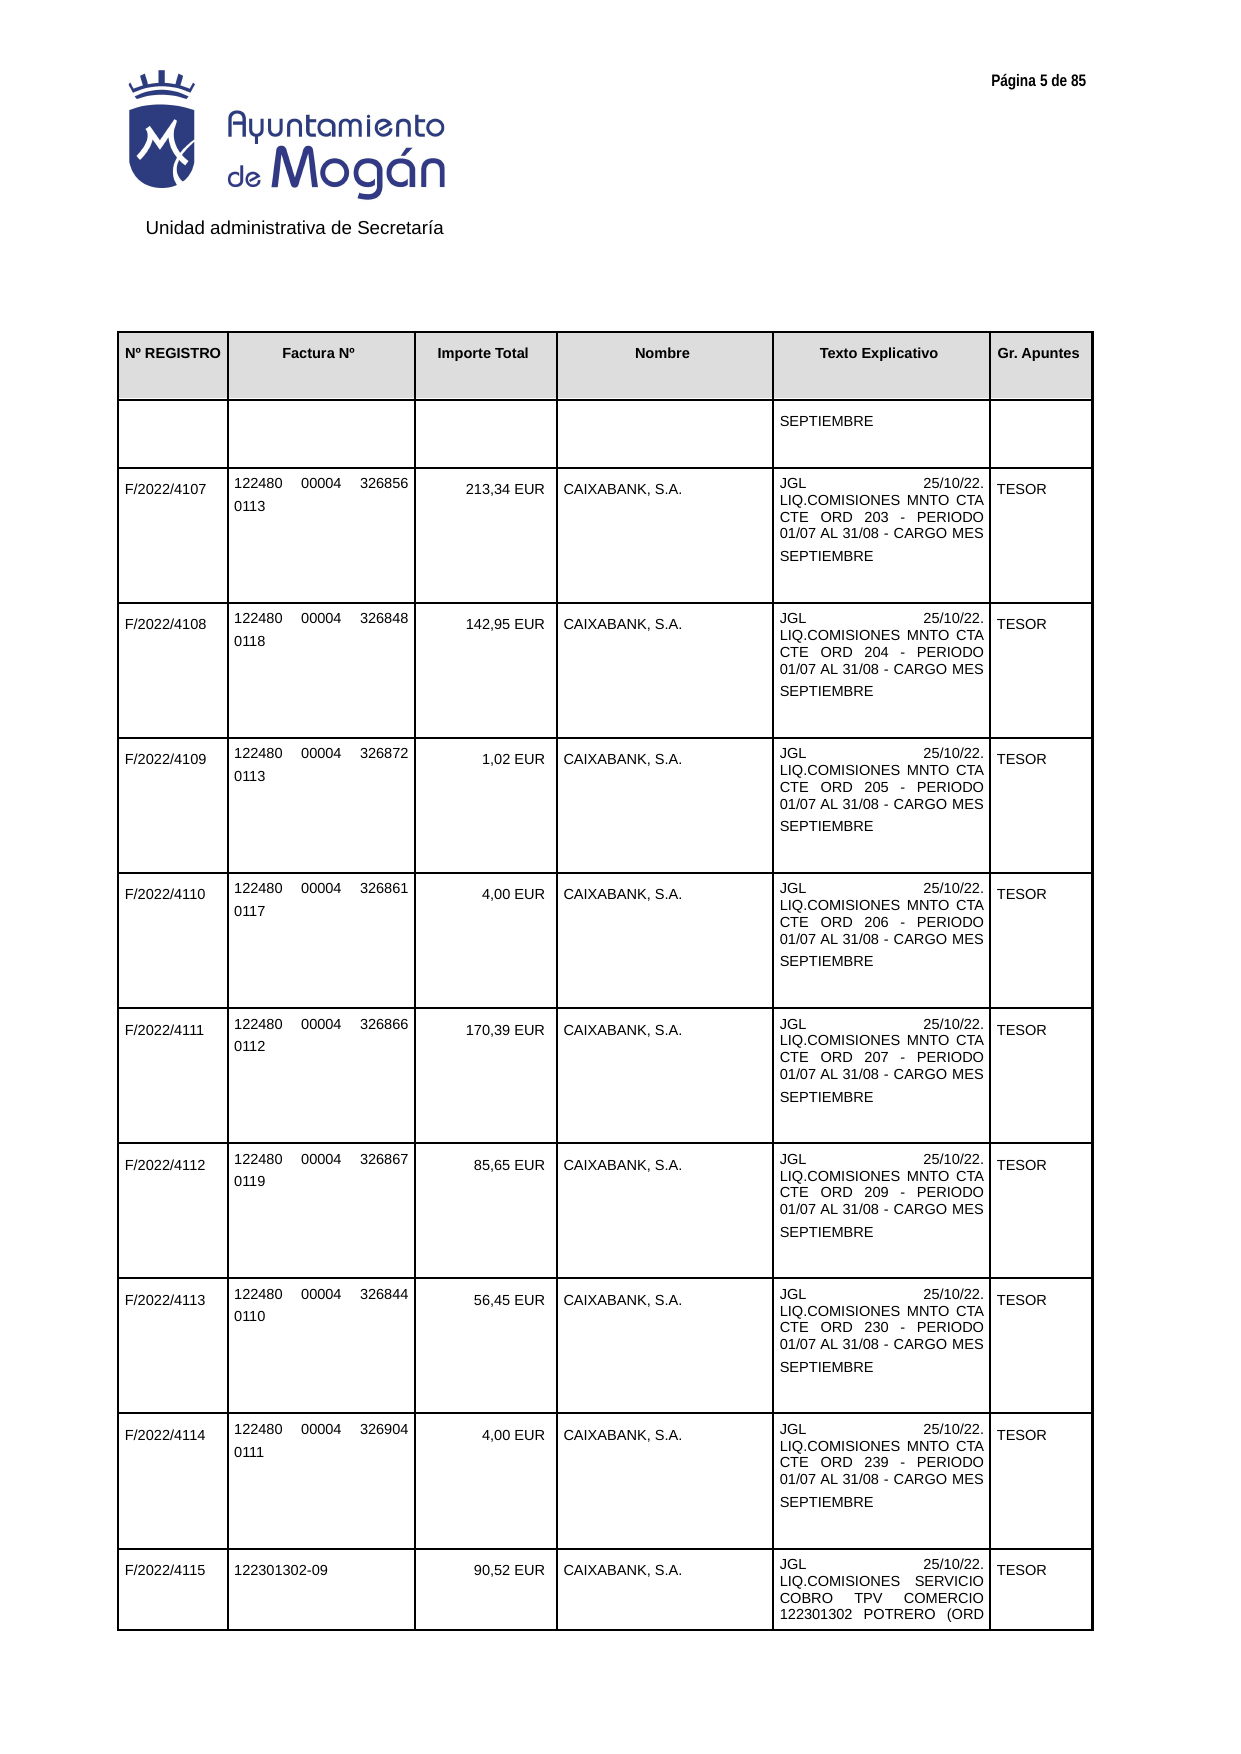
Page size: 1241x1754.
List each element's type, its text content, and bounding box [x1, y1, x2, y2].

table_cell [416, 401, 556, 467]
picture [128, 70, 445, 206]
table_cell CAIXABANK, S.A. [558, 469, 772, 602]
table_cell TESOR [991, 739, 1091, 872]
table_cell TESOR [991, 874, 1091, 1007]
table_cell SEPTIEMBRE [774, 401, 989, 467]
table_cell 213,34 EUR [416, 469, 556, 602]
table_cell F/2022/4114 [119, 1414, 227, 1547]
table_cell TESOR [991, 1279, 1091, 1412]
table_cell 56,45 EUR [416, 1279, 556, 1412]
table_cell 122301302-09 [229, 1550, 414, 1629]
table_cell 90,52 EUR [416, 1550, 556, 1629]
table_header Factura Nº [229, 333, 414, 398]
table_cell F/2022/4115 [119, 1550, 227, 1629]
table_cell 122480 00004 326861 0117 [229, 874, 414, 1007]
table_cell F/2022/4111 [119, 1009, 227, 1142]
table_cell [991, 401, 1091, 467]
table_cell JGL 25/10/22. LIQ.COMISIONES MNTO CTA CTE ORD 209 - PERIODO 01/07 AL 31/08 - CARGO MES SEPTIEMBRE [774, 1144, 989, 1277]
table_cell TESOR [991, 469, 1091, 602]
table_cell F/2022/4107 [119, 469, 227, 602]
table_cell 122480 00004 326866 0112 [229, 1009, 414, 1142]
table_cell 1,02 EUR [416, 739, 556, 872]
table_cell [229, 401, 414, 467]
table_cell [119, 401, 227, 467]
table_cell CAIXABANK, S.A. [558, 1414, 772, 1547]
table_cell JGL 25/10/22. LIQ.COMISIONES SERVICIO COBRO TPV COMERCIO 122301302 POTRERO (ORD [774, 1550, 989, 1629]
table_cell 4,00 EUR [416, 874, 556, 1007]
table_cell JGL 25/10/22. LIQ.COMISIONES MNTO CTA CTE ORD 204 - PERIODO 01/07 AL 31/08 - CARGO MES SEPTIEMBRE [774, 604, 989, 737]
table_header Texto Explicativo [774, 333, 989, 398]
table_header Nº REGISTRO [119, 333, 227, 398]
table_cell F/2022/4113 [119, 1279, 227, 1412]
table_cell JGL 25/10/22. LIQ.COMISIONES MNTO CTA CTE ORD 205 - PERIODO 01/07 AL 31/08 - CARGO MES SEPTIEMBRE [774, 739, 989, 872]
table_cell CAIXABANK, S.A. [558, 1550, 772, 1629]
table_cell JGL 25/10/22. LIQ.COMISIONES MNTO CTA CTE ORD 206 - PERIODO 01/07 AL 31/08 - CARGO MES SEPTIEMBRE [774, 874, 989, 1007]
table_cell 122480 00004 326867 0119 [229, 1144, 414, 1277]
table_cell 170,39 EUR [416, 1009, 556, 1142]
table_header Gr. Apuntes [991, 333, 1091, 398]
table_cell JGL 25/10/22. LIQ.COMISIONES MNTO CTA CTE ORD 207 - PERIODO 01/07 AL 31/08 - CARGO MES SEPTIEMBRE [774, 1009, 989, 1142]
table_cell 142,95 EUR [416, 604, 556, 737]
table_cell JGL 25/10/22. LIQ.COMISIONES MNTO CTA CTE ORD 203 - PERIODO 01/07 AL 31/08 - CARGO MES SEPTIEMBRE [774, 469, 989, 602]
table_cell F/2022/4110 [119, 874, 227, 1007]
table_cell CAIXABANK, S.A. [558, 874, 772, 1007]
table_cell F/2022/4112 [119, 1144, 227, 1277]
table_cell 122480 00004 326872 0113 [229, 739, 414, 872]
table_cell CAIXABANK, S.A. [558, 1009, 772, 1142]
table_cell CAIXABANK, S.A. [558, 1279, 772, 1412]
table_cell F/2022/4109 [119, 739, 227, 872]
table_cell JGL 25/10/22. LIQ.COMISIONES MNTO CTA CTE ORD 239 - PERIODO 01/07 AL 31/08 - CARGO MES SEPTIEMBRE [774, 1414, 989, 1547]
table_cell CAIXABANK, S.A. [558, 1144, 772, 1277]
table_cell 122480 00004 326856 0113 [229, 469, 414, 602]
table_cell TESOR [991, 1144, 1091, 1277]
table_cell 122480 00004 326848 0118 [229, 604, 414, 737]
table_cell TESOR [991, 1550, 1091, 1629]
table_cell 122480 00004 326904 0111 [229, 1414, 414, 1547]
table_cell 4,00 EUR [416, 1414, 556, 1547]
table_header Nombre [558, 333, 772, 398]
table_cell [558, 401, 772, 467]
table_cell TESOR [991, 1009, 1091, 1142]
table_header Importe Total [416, 333, 556, 398]
table_cell F/2022/4108 [119, 604, 227, 737]
table_cell JGL 25/10/22. LIQ.COMISIONES MNTO CTA CTE ORD 230 - PERIODO 01/07 AL 31/08 - CARGO MES SEPTIEMBRE [774, 1279, 989, 1412]
table_cell 122480 00004 326844 0110 [229, 1279, 414, 1412]
table_cell TESOR [991, 604, 1091, 737]
table_cell TESOR [991, 1414, 1091, 1547]
table_cell CAIXABANK, S.A. [558, 739, 772, 872]
table_cell 85,65 EUR [416, 1144, 556, 1277]
table_cell CAIXABANK, S.A. [558, 604, 772, 737]
